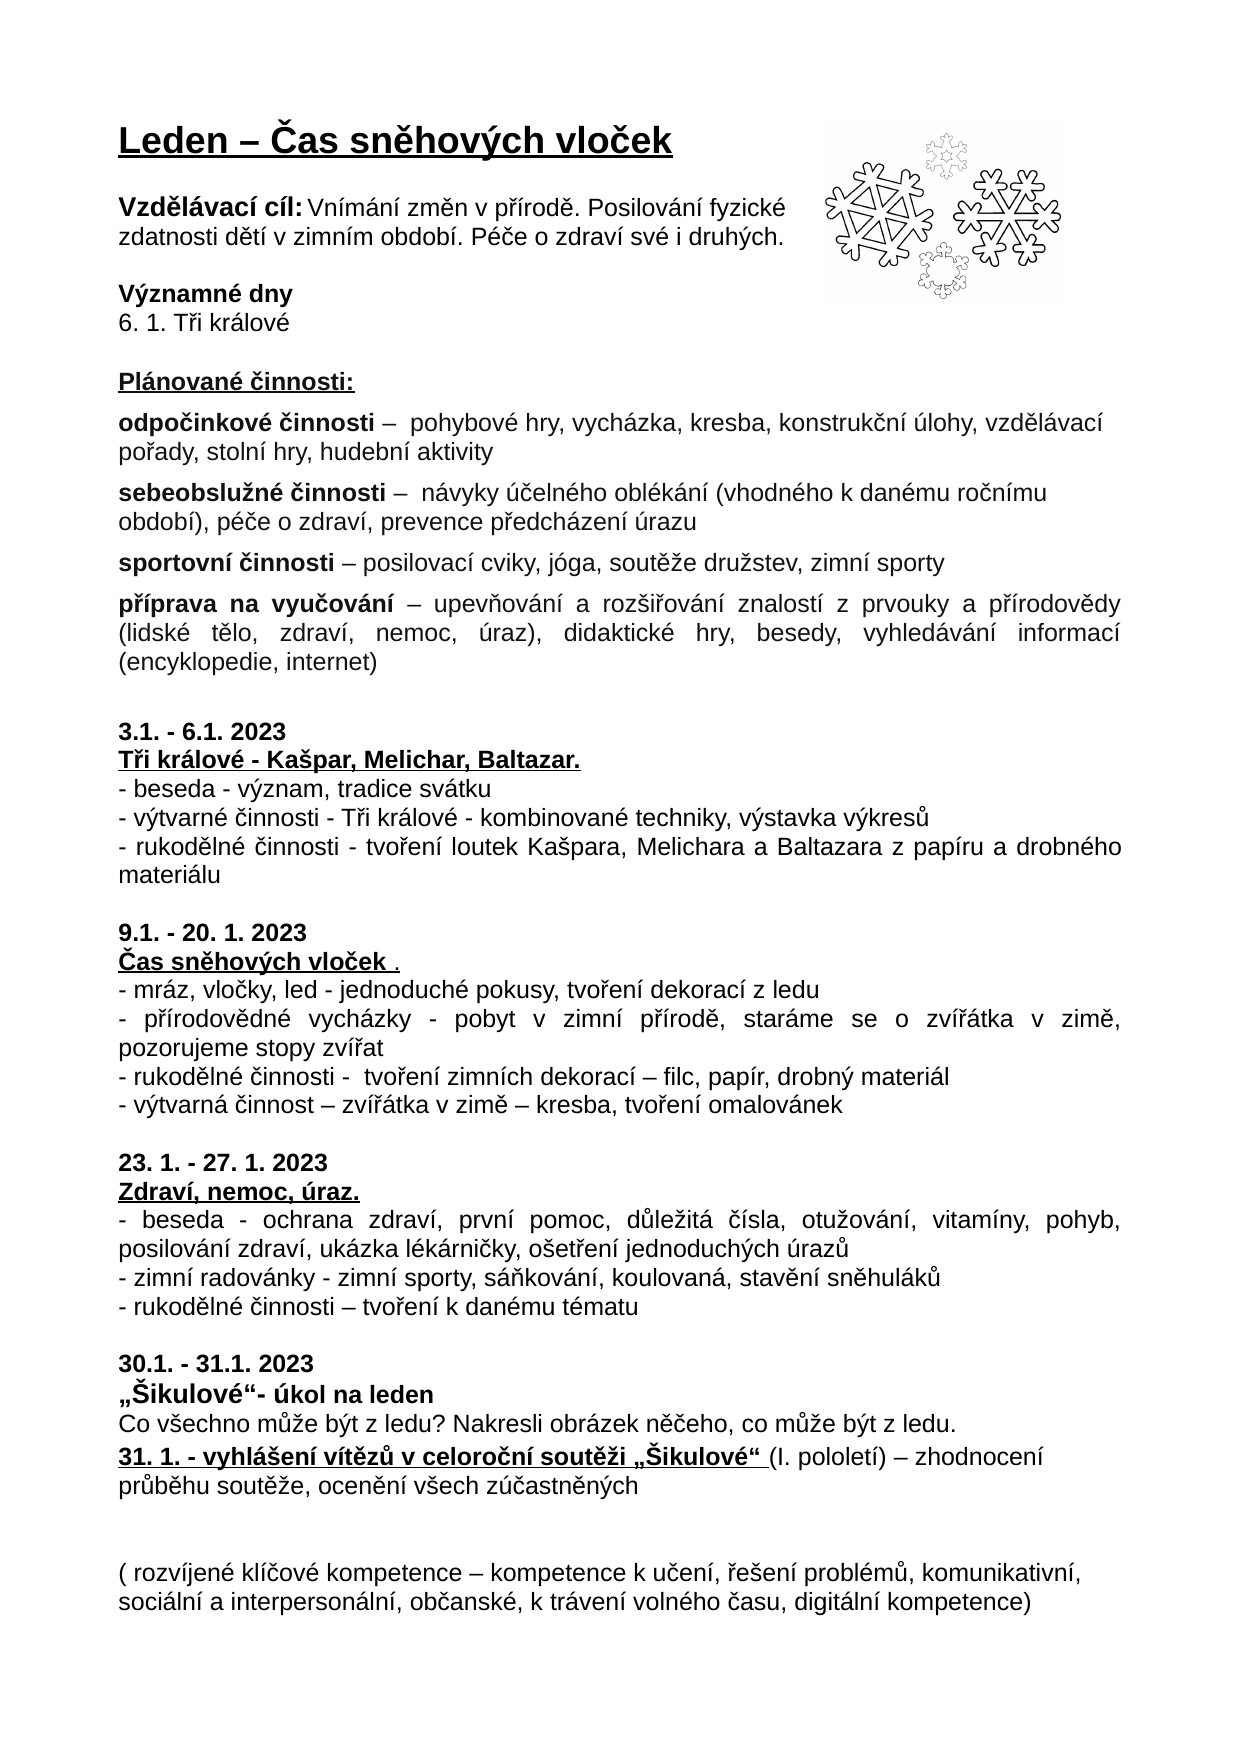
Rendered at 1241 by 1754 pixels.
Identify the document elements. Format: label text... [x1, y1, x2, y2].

text - mráz, vločky, led - jednoduché pokusy, tvoření dekorací z ledu [118, 975, 1122, 1004]
text příprava na vyučování – upevňování a rozšiřování znalostí z prvouky a přírodovědy (lidské tělo, zdraví, nemoc, úraz), didaktické hry, besedy, vyhledávání informací (encyklopedie, internet) [118, 589, 1122, 675]
text Co všechno může být z ledu? Nakresli obrázek něčeho, co může být z ledu. [118, 1409, 1122, 1438]
picture [822, 123, 1064, 304]
text odpočinkové činnosti – pohybové hry, vycházka, kresba, konstrukční úlohy, vzdělávací pořady, stolní hry, hudební aktivity [118, 408, 1122, 465]
text 3.1. - 6.1. 2023 [118, 716, 1122, 745]
text Čas sněhových vloček . [118, 946, 1122, 975]
text - beseda - ochrana zdraví, první pomoc, důležitá čísla, otužování, vitamíny, pohyb, posilování zdraví, ukázka lékárničky, ošetření jednoduchých úrazů [118, 1205, 1122, 1263]
text 6. 1. Tři králové [118, 308, 1122, 337]
text sportovní činnosti – posilovací cviky, jóga, soutěže družstev, zimní sporty [118, 548, 1122, 576]
text 23. 1. - 27. 1. 2023 [118, 1148, 1122, 1176]
text „Šikulové“- úkol na leden [118, 1378, 1122, 1409]
text - výtvarná činnost – zvířátka v zimě – kresba, tvoření omalovánek [118, 1090, 1122, 1119]
text [1064, 191, 1122, 251]
text - výtvarné činnosti - Tři králové - kombinované techniky, výstavka výkresů [118, 803, 1122, 831]
text - beseda - význam, tradice svátku [118, 774, 1122, 803]
text Zdraví, nemoc, úraz. [118, 1176, 1122, 1205]
text - rukodělné činnosti - tvoření loutek Kašpara, Melichara a Baltazara z papíru a drobného materiálu [118, 831, 1122, 889]
text - přírodovědné vycházky - pobyt v zimní přírodě, staráme se o zvířátka v zimě, pozorujeme stopy zvířat [118, 1004, 1122, 1061]
text Leden – Čas sněhových vloček [118, 118, 1122, 161]
text Vzdělávací cíl: Vnímání změn v přírodě. Posilování fyzické zdatnosti dětí v zimním období. Péče o zdraví své i druhých. [118, 191, 822, 251]
text - rukodělné činnosti – tvoření k danému tématu [118, 1291, 1122, 1320]
text ( rozvíjené klíčové kompetence – kompetence k učení, řešení problémů, komunikativní, sociální a interpersonální, občanské, k trávení volného času, digitální kompetence) [118, 1558, 1122, 1615]
text 9.1. - 20. 1. 2023 [118, 918, 1122, 946]
text - rukodělné činnosti - tvoření zimních dekorací – filc, papír, drobný materiál [118, 1061, 1122, 1090]
text 30.1. - 31.1. 2023 [118, 1349, 1122, 1378]
text - zimní radovánky - zimní sporty, sáňkování, koulovaná, stavění sněhuláků [118, 1263, 1122, 1291]
text Významné dny [118, 279, 1122, 308]
text Plánované činnosti: [118, 366, 1122, 395]
text 31. 1. - vyhlášení vítězů v celoroční soutěži „Šikulové“ (I. pololetí) – zhodnocení průběhu soutěže, ocenění všech zúčastněných [118, 1442, 1122, 1499]
text sebeobslužné činnosti – návyky účelného oblékání (vhodného k danému ročnímu období), péče o zdraví, prevence předcházení úrazu [118, 478, 1122, 535]
text Tři králové - Kašpar, Melichar, Baltazar. [118, 745, 1122, 774]
